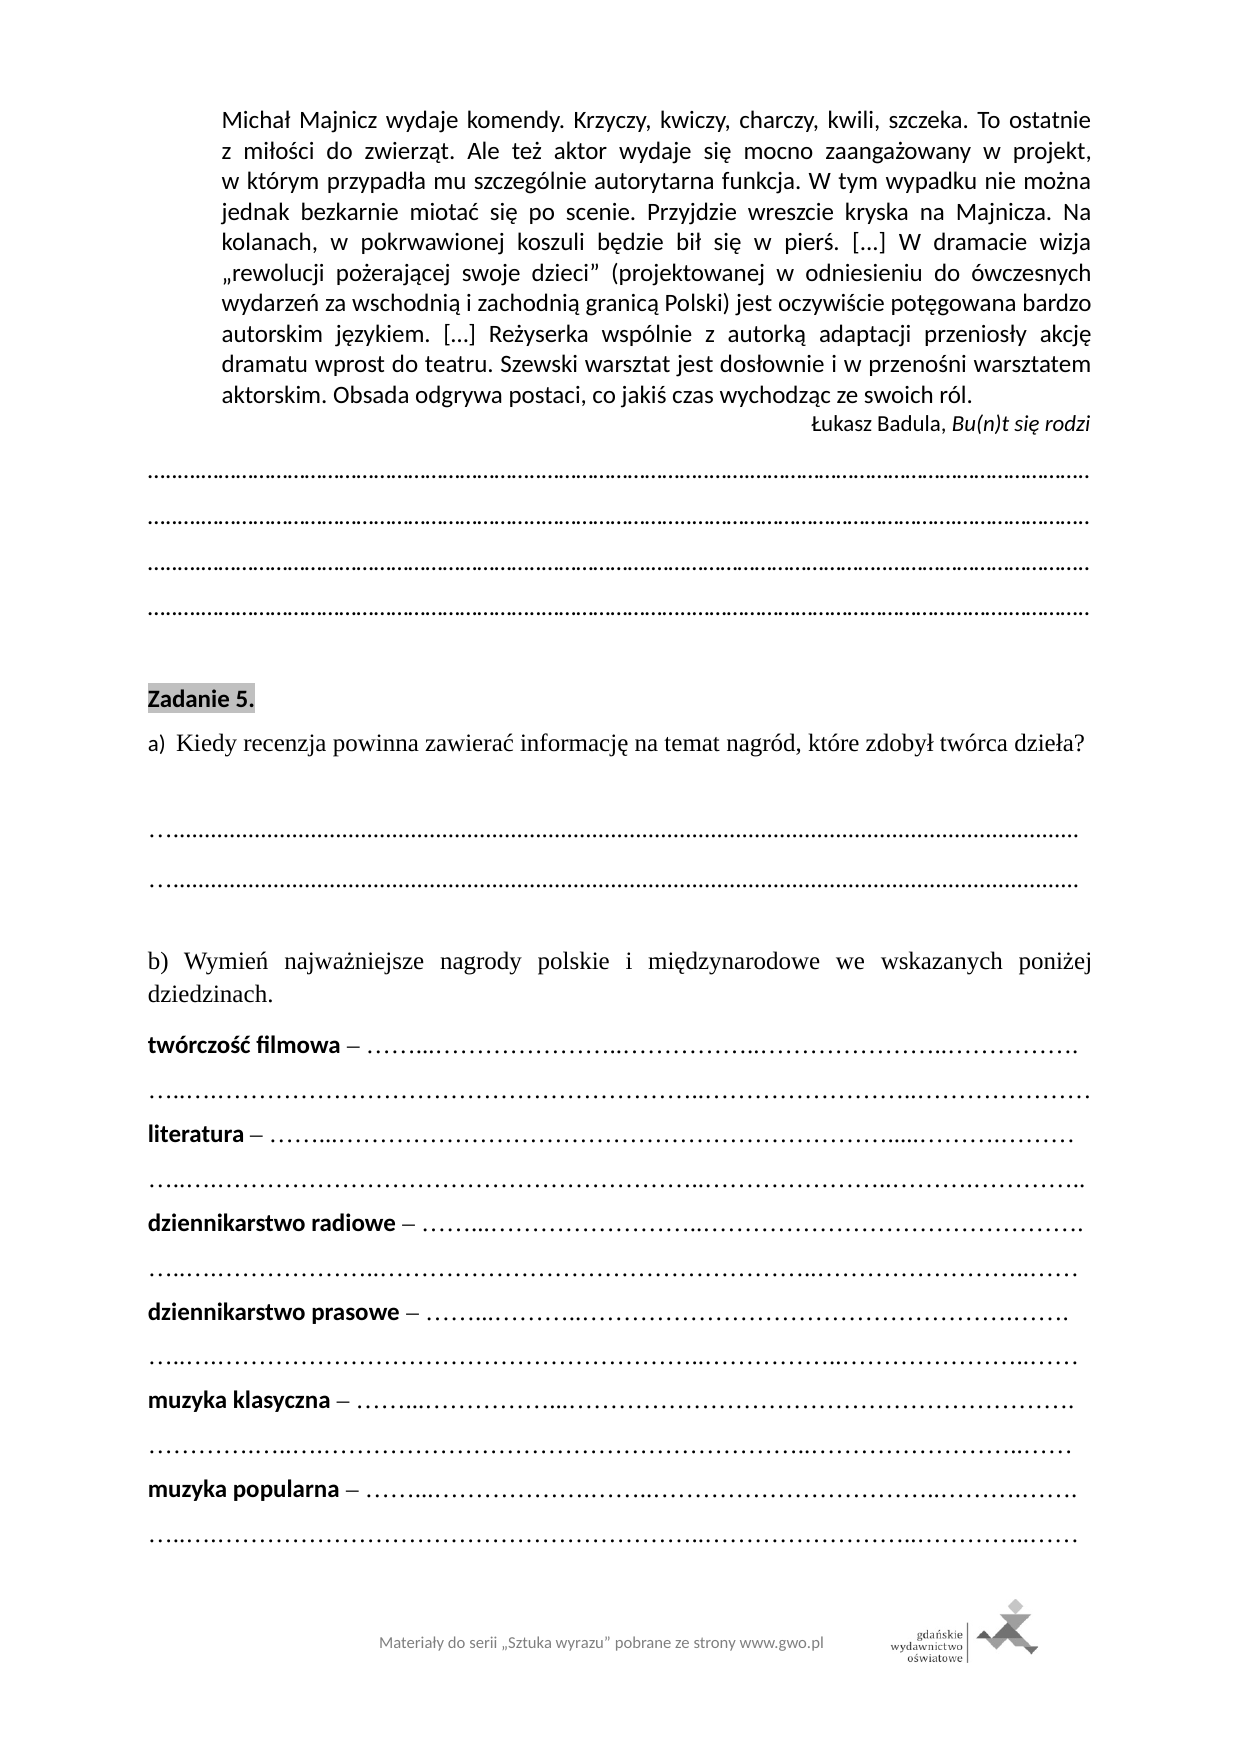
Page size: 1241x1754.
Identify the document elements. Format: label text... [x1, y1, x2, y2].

text …..….………………..……………………………………………..……………………..…… [148, 1253, 1093, 1281]
text ………….…..….…………………………………………………..……………………..…… [148, 1430, 1093, 1459]
text muzyka popularna – ……...……………….……..……………………………..……….……. [148, 1473, 1093, 1504]
text …..….…………………………………………………..…………………..……….………….. [148, 1164, 1093, 1192]
text dziennikarstwo radiowe – ……...……………………..………………………………………. [148, 1207, 1093, 1237]
text …..….…………………………………………………..……………………..……………………………………………….………….. [148, 591, 1093, 622]
text Łukasz Badula, Bu(n)t się rodzi [148, 409, 1093, 437]
text …..….…………………………………………………..………………………..…….………………………………………………….. [148, 454, 1093, 485]
text …................................................................................................................................................. [148, 814, 1093, 843]
text …..….…………………………………………………..……………………..……………………………………….………………….. [148, 500, 1093, 530]
text b) Wymień najważniejsze nagrody polskie i międzynarodowe we wskazanych poniżej dziedzinach. [148, 946, 1093, 1008]
text muzyka klasyczna – ……...……………...……………………………………………………. [148, 1384, 1093, 1415]
text twórczość filmowa – ……...…………………..……………..…………………..……………. [148, 1029, 1093, 1060]
text …................................................................................................................................................. [148, 864, 1093, 892]
text Michał Majnicz wydaje komendy. Krzyczy, kwiczy, charczy, kwili, szczeka. To ostatnie z miłości do zwierząt. Ale też aktor wydaje się mocno zaangażowany w projekt, w którym przypadła mu szczególnie autorytarna funkcja. W tym wypadku nie można jednak bezkarnie miotać się po scenie. Przyjdzie wreszcie kryska na Majnicza. Na kolanach, w pokrwawionej koszuli będzie bił się w pierś. [...] W dramacie wizja „rewolucji pożerającej swoje dzieci” (projektowanej w odniesieniu do ówczesnych wydarzeń za wschodnią i zachodnią granicą Polski) jest oczywiście potęgowana bardzo autorskim językiem. […] Reżyserka wspólnie z autorką adaptacji przeniosły akcję dramatu wprost do teatru. Szewski warsztat jest dosłownie i w przenośni warsztatem aktorskim. Obsada odgrywa postaci, co jakiś czas wychodząc ze swoich ról. [221, 104, 1093, 409]
text …..….…………………………………………………..……………………..………………… [148, 1075, 1093, 1104]
text …..….…………………………………………………..……………….…………………………………..…………………………….. [148, 546, 1093, 576]
text …..….…………………………………………………..……………..…………………..…… [148, 1341, 1093, 1370]
text literatura – ……...………………………………………………………….....……….……… [148, 1118, 1093, 1148]
text dziennikarstwo prasowe – ……...………..…………………………………………….……. [148, 1296, 1093, 1326]
text Zadanie 5. [148, 683, 1093, 713]
text a) Kiedy recenzja powinna zawierać informację na temat nagród, które zdobył twórca dzieła? [148, 728, 1093, 758]
text …..….…………………………………………………..……………………..…………..…… [148, 1519, 1093, 1548]
